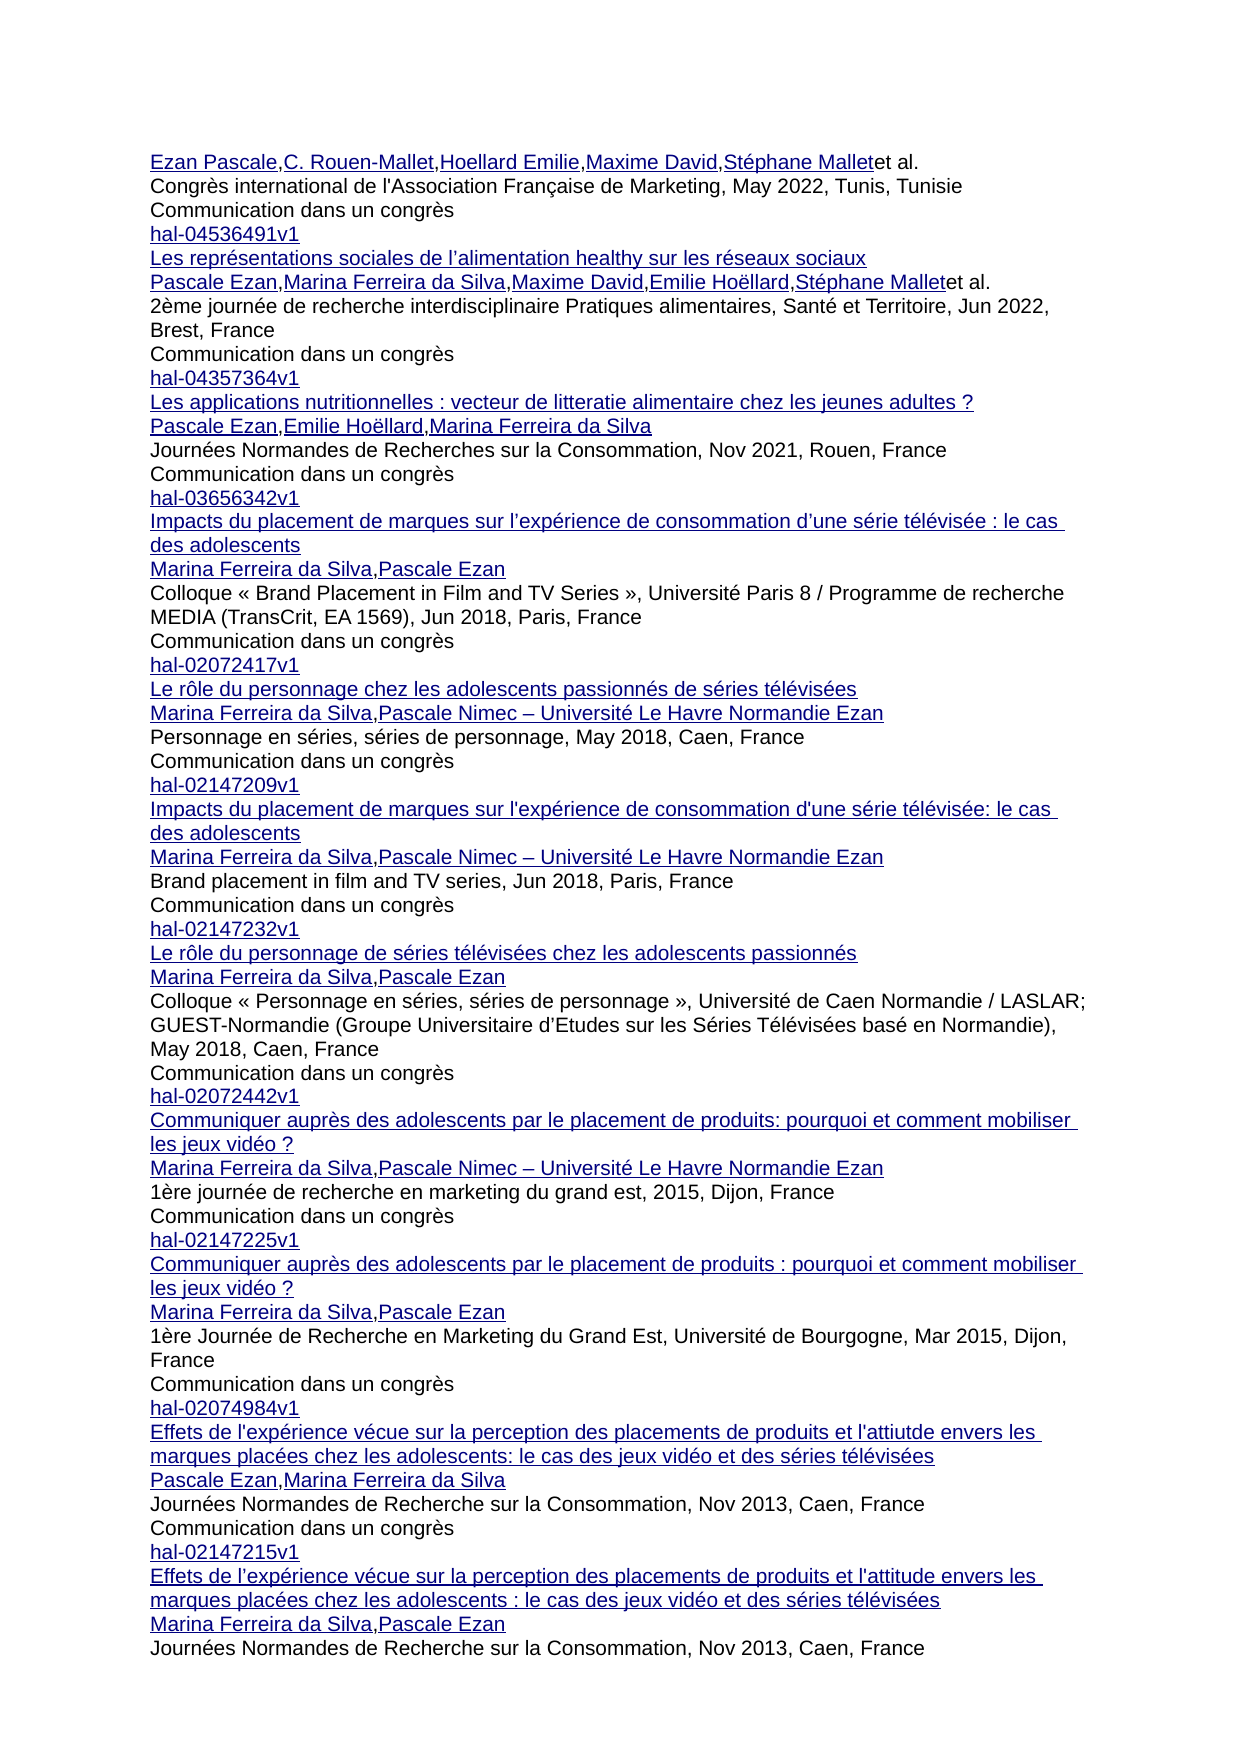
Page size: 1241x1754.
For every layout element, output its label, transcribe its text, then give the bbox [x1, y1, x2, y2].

table_cell Effets de l'expérience vécue sur la perception des placements de produits et l'attiutde envers les marques placées chez les adolescents: le cas des jeux vidéo et des séries télévisées Pascale Ezan,Marina Ferreira da Silva Journées Normandes de Recherche sur la Consommation, Nov 2013, Caen, France Communication dans un congrès hal-02147215v1 [150, 1420, 1090, 1563]
table_cell Impacts du placement de marques sur l'expérience de consommation d'une série télévisée: le cas des adolescents Marina Ferreira da Silva,Pascale Nimec – Université Le Havre Normandie Ezan Brand placement in film and TV series, Jun 2018, Paris, France Communication dans un congrès hal-02147232v1 [150, 797, 1090, 941]
table_cell Les applications nutritionnelles : vecteur de litteratie alimentaire chez les jeunes adultes ? Pascale Ezan,Emilie Hoëllard,Marina Ferreira da Silva Journées Normandes de Recherches sur la Consommation, Nov 2021, Rouen, France Communication dans un congrès hal-03656342v1 [150, 390, 1090, 509]
table_cell Le rôle du personnage chez les adolescents passionnés de séries télévisées Marina Ferreira da Silva,Pascale Nimec – Université Le Havre Normandie Ezan Personnage en séries, séries de personnage, May 2018, Caen, France Communication dans un congrès hal-02147209v1 [150, 677, 1090, 797]
table_cell Communiquer auprès des adolescents par le placement de produits : pourquoi et comment mobiliser les jeux vidéo ? Marina Ferreira da Silva,Pascale Ezan 1ère Journée de Recherche en Marketing du Grand Est, Université de Bourgogne, Mar 2015, Dijon, France Communication dans un congrès hal-02074984v1 [150, 1252, 1090, 1420]
table_cell Effets de l’expérience vécue sur la perception des placements de produits et l'attitude envers les marques placées chez les adolescents : le cas des jeux vidéo et des séries télévisées Marina Ferreira da Silva,Pascale Ezan Journées Normandes de Recherche sur la Consommation, Nov 2013, Caen, France [150, 1564, 1090, 1659]
table_cell Le rôle du personnage de séries télévisées chez les adolescents passionnés Marina Ferreira da Silva,Pascale Ezan Colloque « Personnage en séries, séries de personnage », Université de Caen Normandie / LASLAR; GUEST-Normandie (Groupe Universitaire d’Etudes sur les Séries Télévisées basé en Normandie), May 2018, Caen, France Communication dans un congrès hal-02072442v1 [150, 941, 1090, 1108]
table_cell Impacts du placement de marques sur l’expérience de consommation d’une série télévisée : le cas des adolescents Marina Ferreira da Silva,Pascale Ezan Colloque « Brand Placement in Film and TV Series », Université Paris 8 / Programme de recherche MEDIA (TransCrit, EA 1569), Jun 2018, Paris, France Communication dans un congrès hal-02072417v1 [150, 509, 1090, 677]
table_cell Les représentations sociales de l’alimentation healthy sur les réseaux sociaux Pascale Ezan,Marina Ferreira da Silva,Maxime David,Emilie Hoëllard,Stéphane Malletet al. 2ème journée de recherche interdisciplinaire Pratiques alimentaires, Santé et Territoire, Jun 2022, Brest, France Communication dans un congrès hal-04357364v1 [150, 246, 1090, 389]
table_cell Communiquer auprès des adolescents par le placement de produits: pourquoi et comment mobiliser les jeux vidéo ? Marina Ferreira da Silva,Pascale Nimec – Université Le Havre Normandie Ezan 1ère journée de recherche en marketing du grand est, 2015, Dijon, France Communication dans un congrès hal-02147225v1 [150, 1108, 1090, 1252]
table_cell Ezan Pascale,C. Rouen-Mallet,Hoellard Emilie,Maxime David,Stéphane Malletet al. Congrès international de l'Association Française de Marketing, May 2022, Tunis, Tunisie Communication dans un congrès hal-04536491v1 [150, 150, 1090, 246]
